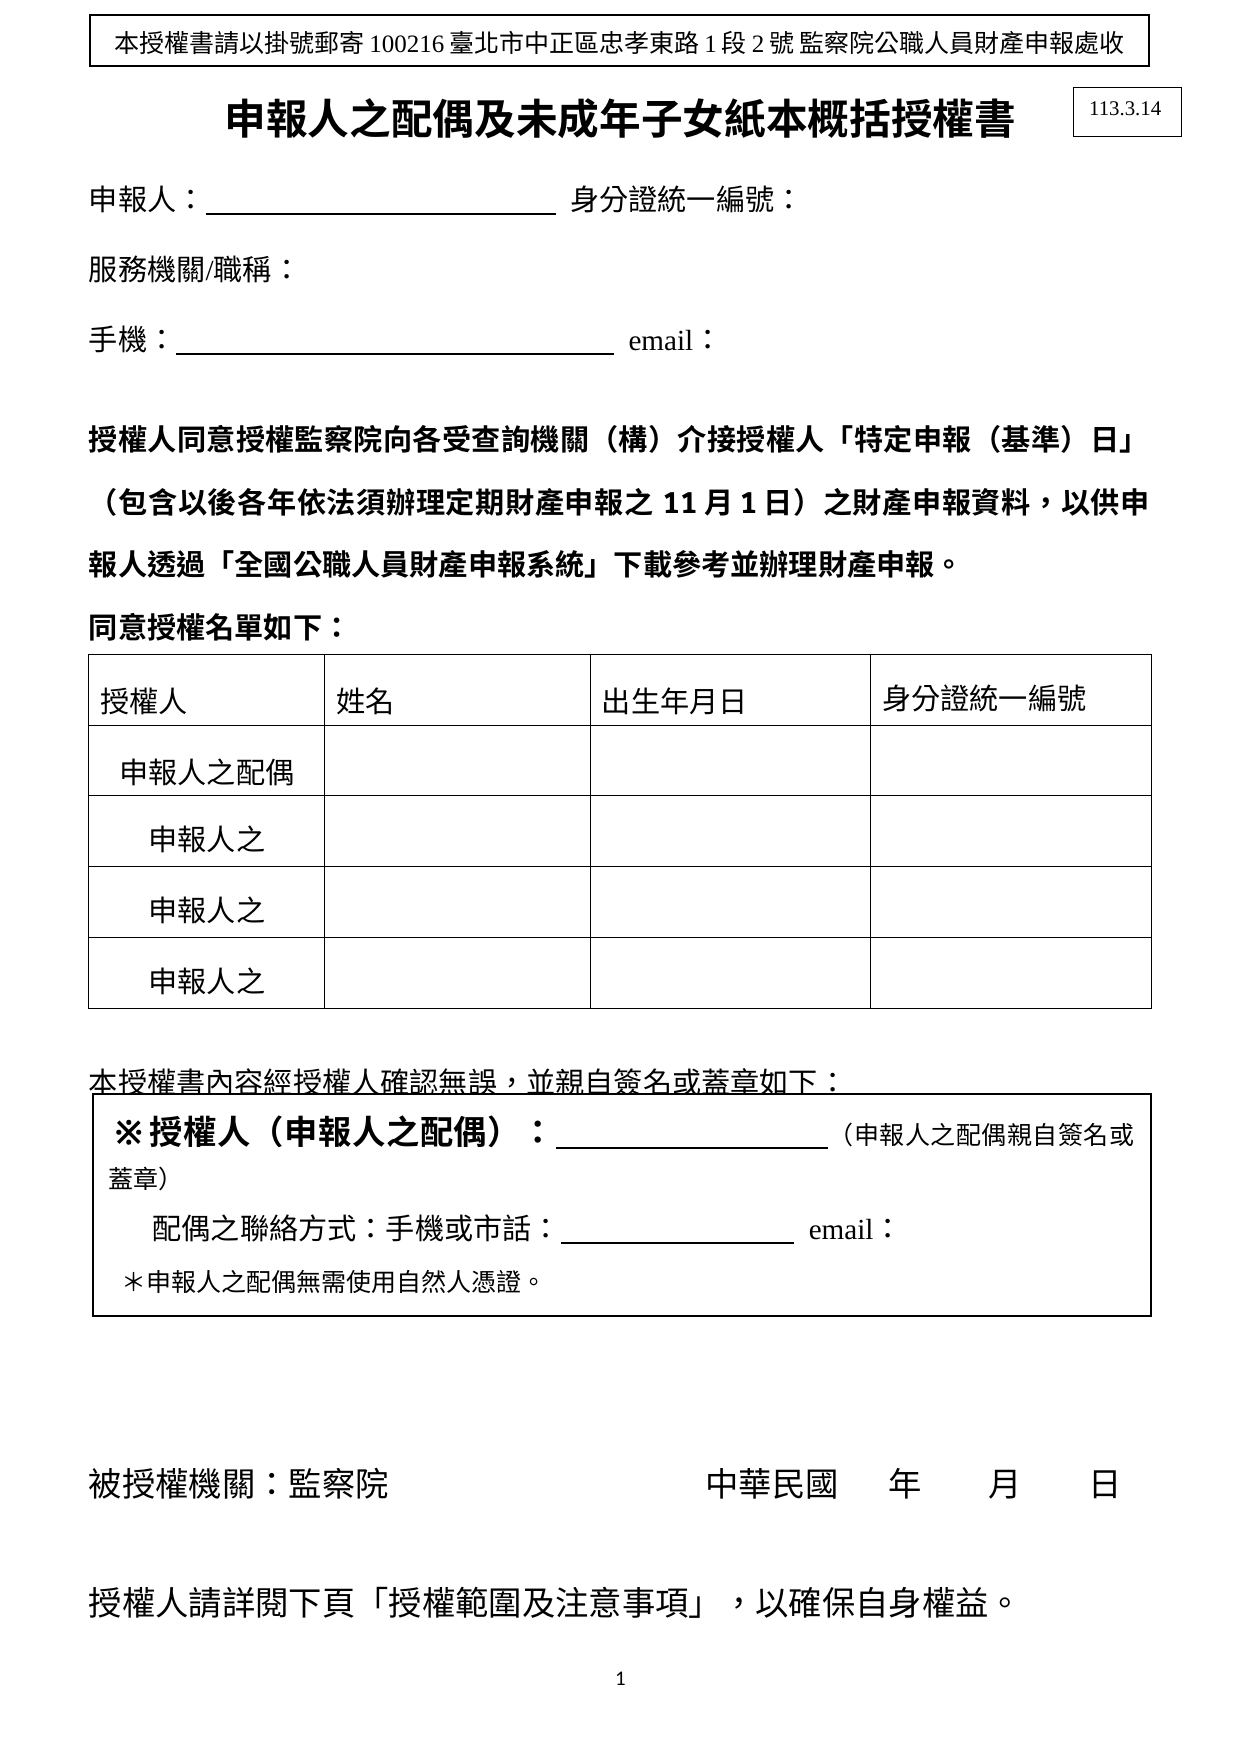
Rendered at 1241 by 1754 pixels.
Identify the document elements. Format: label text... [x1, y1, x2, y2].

table_cell [871, 726, 1151, 795]
text 本授權書請以掛號郵寄100216臺北市中正區忠孝東路1段2號 監察院公職人員財產申報處收 [106, 23, 1133, 58]
text 申報人之配偶及未成年子女紙本概括授權書 [563, 110, 582, 137]
table_cell [871, 938, 1151, 1008]
text 申報人： 身分證統一編號： [89, 156, 1152, 219]
table_cell [591, 938, 870, 1008]
table_header 出生年月日 [591, 655, 870, 724]
text 113.3.14 [1089, 96, 1166, 119]
text [94, 1095, 1150, 1315]
text 申報人之配偶及未成年子女紙本概括授權書 [1074, 88, 1181, 136]
table_cell 申報人之配偶 [89, 726, 324, 795]
text 本授權書內容經授權人確認無誤，並親自簽名或蓋章如下： [89, 1039, 1152, 1101]
table_header 授權人 [89, 655, 324, 724]
table_cell [591, 726, 870, 795]
table_cell 申報人之 未成年子女 [89, 796, 324, 866]
text 服務機關/職稱： [89, 226, 1152, 289]
text ※授權人（申報人之配偶）： （申報人之配偶親自簽名或蓋章） [108, 1110, 1135, 1197]
text ※為確保您的權益，上開資料請務必填寫正確。 [108, 1300, 1135, 1308]
text 被授權機關：監察院 中華民國 年 月 日 [89, 1440, 1152, 1503]
text 申報人之配偶及未成年子女紙本概括授權書 [91, 16, 1148, 65]
table_header 姓名 [325, 655, 590, 724]
table_cell [591, 796, 870, 866]
text 授權人同意授權監察院向各受查詢機關（構）介接授權人「特定申報（基準）日」（包含以後各年依法須辦理定期財產申報之11月1日）之財產申報資料，以供申報人透過「全國公職人員財產申報系統」下載參考並辦理財產申報。 [89, 396, 1152, 584]
table_cell 申報人之 未成年子女 [89, 867, 324, 937]
text 手機： email： [89, 296, 1152, 359]
text 申報人之配偶及未成年子女紙本概括授權書 [314, 118, 342, 137]
table_cell [871, 796, 1151, 866]
table_cell [325, 796, 590, 866]
text 配偶之聯絡方式：手機或市話： email： [108, 1205, 1135, 1248]
table_cell 申報人之 未成年子女 [89, 938, 324, 1008]
table_header 身分證統一編號 （或居留證號） [871, 655, 1151, 724]
text ＊申報人之配偶無需使用自然人憑證。 [121, 1256, 1135, 1300]
table_cell [325, 938, 590, 1008]
table_cell [871, 867, 1151, 937]
text 授權人請詳閱下頁「授權範圍及注意事項」，以確保自身權益。 [89, 1559, 1152, 1621]
table_cell [591, 867, 870, 937]
text 同意授權名單如下： [89, 584, 1152, 646]
table_cell [325, 867, 590, 937]
table_cell [325, 726, 590, 795]
text 申報人之配偶及未成年子女紙本概括授權書 [89, 75, 1152, 137]
